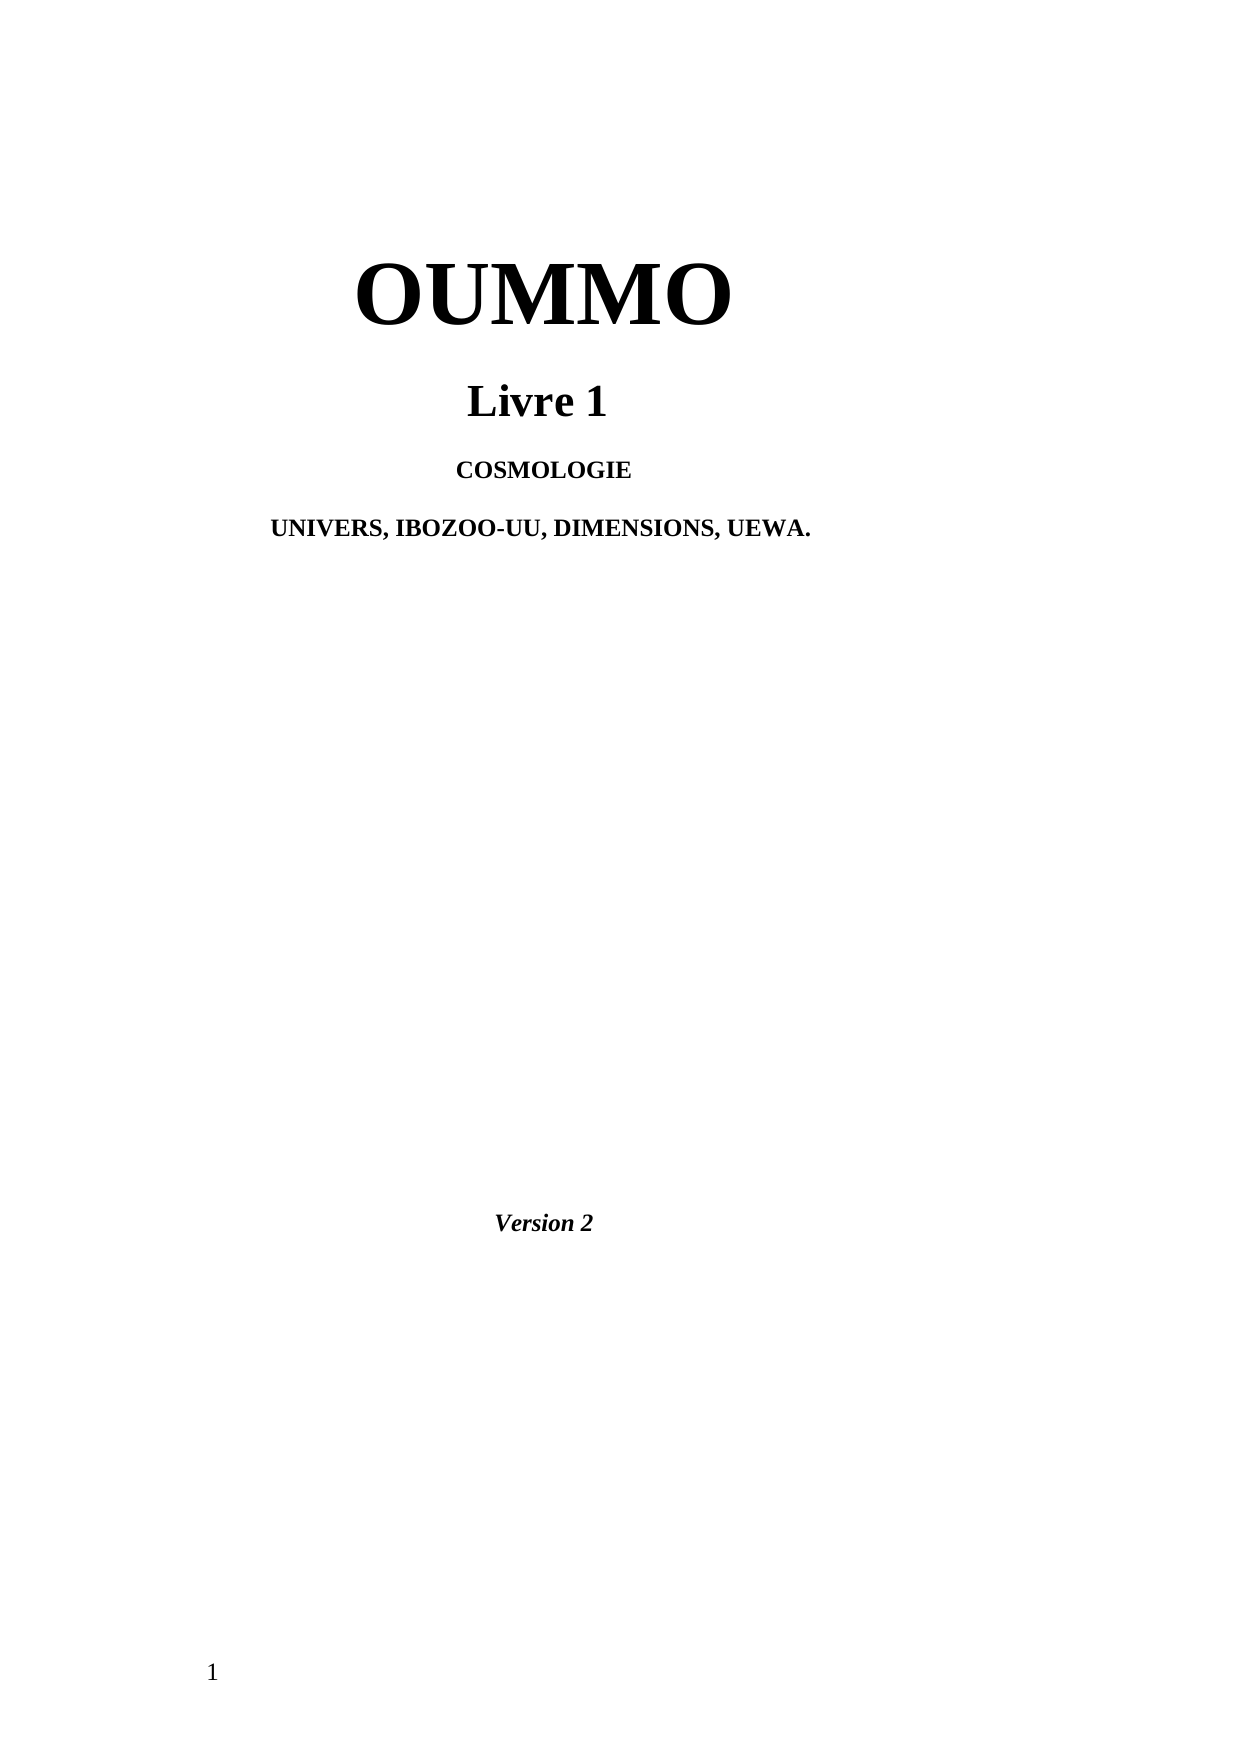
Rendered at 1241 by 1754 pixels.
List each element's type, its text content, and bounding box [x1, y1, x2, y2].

text COSMOLOGIE [206, 456, 881, 484]
text UNIVERS, IBOZOO-UU, DIMENSIONS, UEWA. [206, 513, 881, 542]
text Version 2 [206, 1208, 881, 1237]
text OUMMO [206, 239, 881, 344]
text Livre 1 [206, 374, 881, 426]
